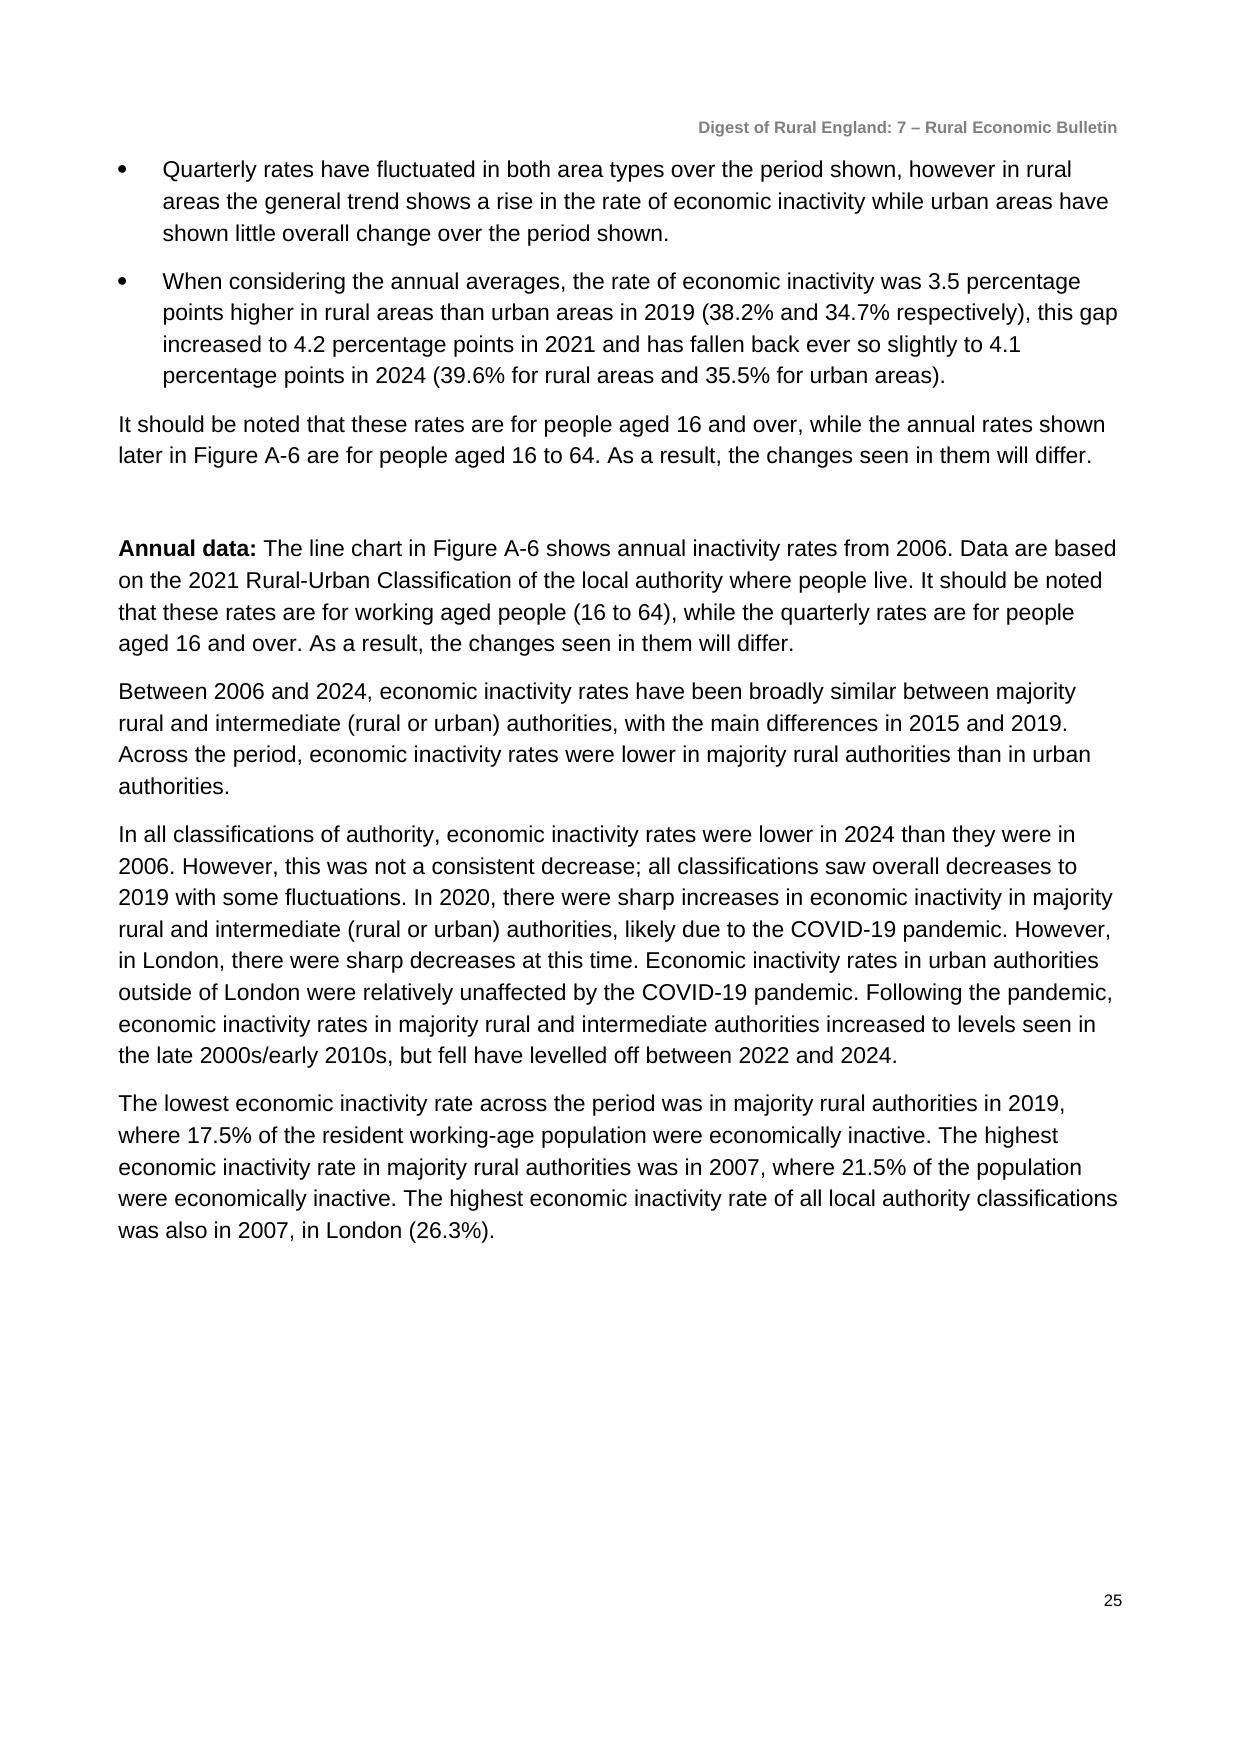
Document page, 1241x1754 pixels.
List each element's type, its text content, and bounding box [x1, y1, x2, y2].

text It should be noted that these rates are for people aged 16 and over, while the annual rates shown later in Figure A-6 are for people aged 16 to 64. As a result, the changes seen in them will differ. [118, 411, 1122, 469]
text The lowest economic inactivity rate across the period was in majority rural authorities in 2019, where 17.5% of the resident working-age population were economically inactive. The highest economic inactivity rate in majority rural authorities was in 2007, where 21.5% of the population were economically inactive. The highest economic inactivity rate of all local authority classifications was also in 2007, in London (26.3%). [118, 1090, 1122, 1243]
list Quarterly rates have fluctuated in both area types over the period shown, however in rural areas the general trend shows a rise in the rate of economic inactivity while urban areas have shown little overall change over the period shown. [118, 156, 1122, 246]
text Annual data: The line chart in Figure A-6 shows annual inactivity rates from 2006. Data are based on the 2021 Rural-Urban Classification of the local authority where people live. It should be noted that these rates are for working aged people (16 to 64), while the quarterly rates are for people aged 16 and over. As a result, the changes seen in them will differ. [118, 535, 1122, 656]
text In all classifications of authority, economic inactivity rates were lower in 2024 than they were in 2006. However, this was not a consistent decrease; all classifications saw overall decreases to 2019 with some fluctuations. In 2020, there were sharp increases in economic inactivity in majority rural and intermediate (rural or urban) authorities, likely due to the COVID-19 pandemic. However, in London, there were sharp decreases at this time. Economic inactivity rates in urban authorities outside of London were relatively unaffected by the COVID-19 pandemic. Following the pandemic, economic inactivity rates in majority rural and intermediate authorities increased to levels seen in the late 2000s/early 2010s, but fell have levelled off between 2022 and 2024. [118, 821, 1122, 1068]
text Between 2006 and 2024, economic inactivity rates have been broadly similar between majority rural and intermediate (rural or urban) authorities, with the main differences in 2015 and 2019. Across the period, economic inactivity rates were lower in majority rural authorities than in urban authorities. [118, 678, 1122, 799]
list When considering the annual averages, the rate of economic inactivity was 3.5 percentage points higher in rural areas than urban areas in 2019 (38.2% and 34.7% respectively), this gap increased to 4.2 percentage points in 2021 and has fallen back ever so slightly to 4.1 percentage points in 2024 (39.6% for rural areas and 35.5% for urban areas). [118, 268, 1122, 389]
